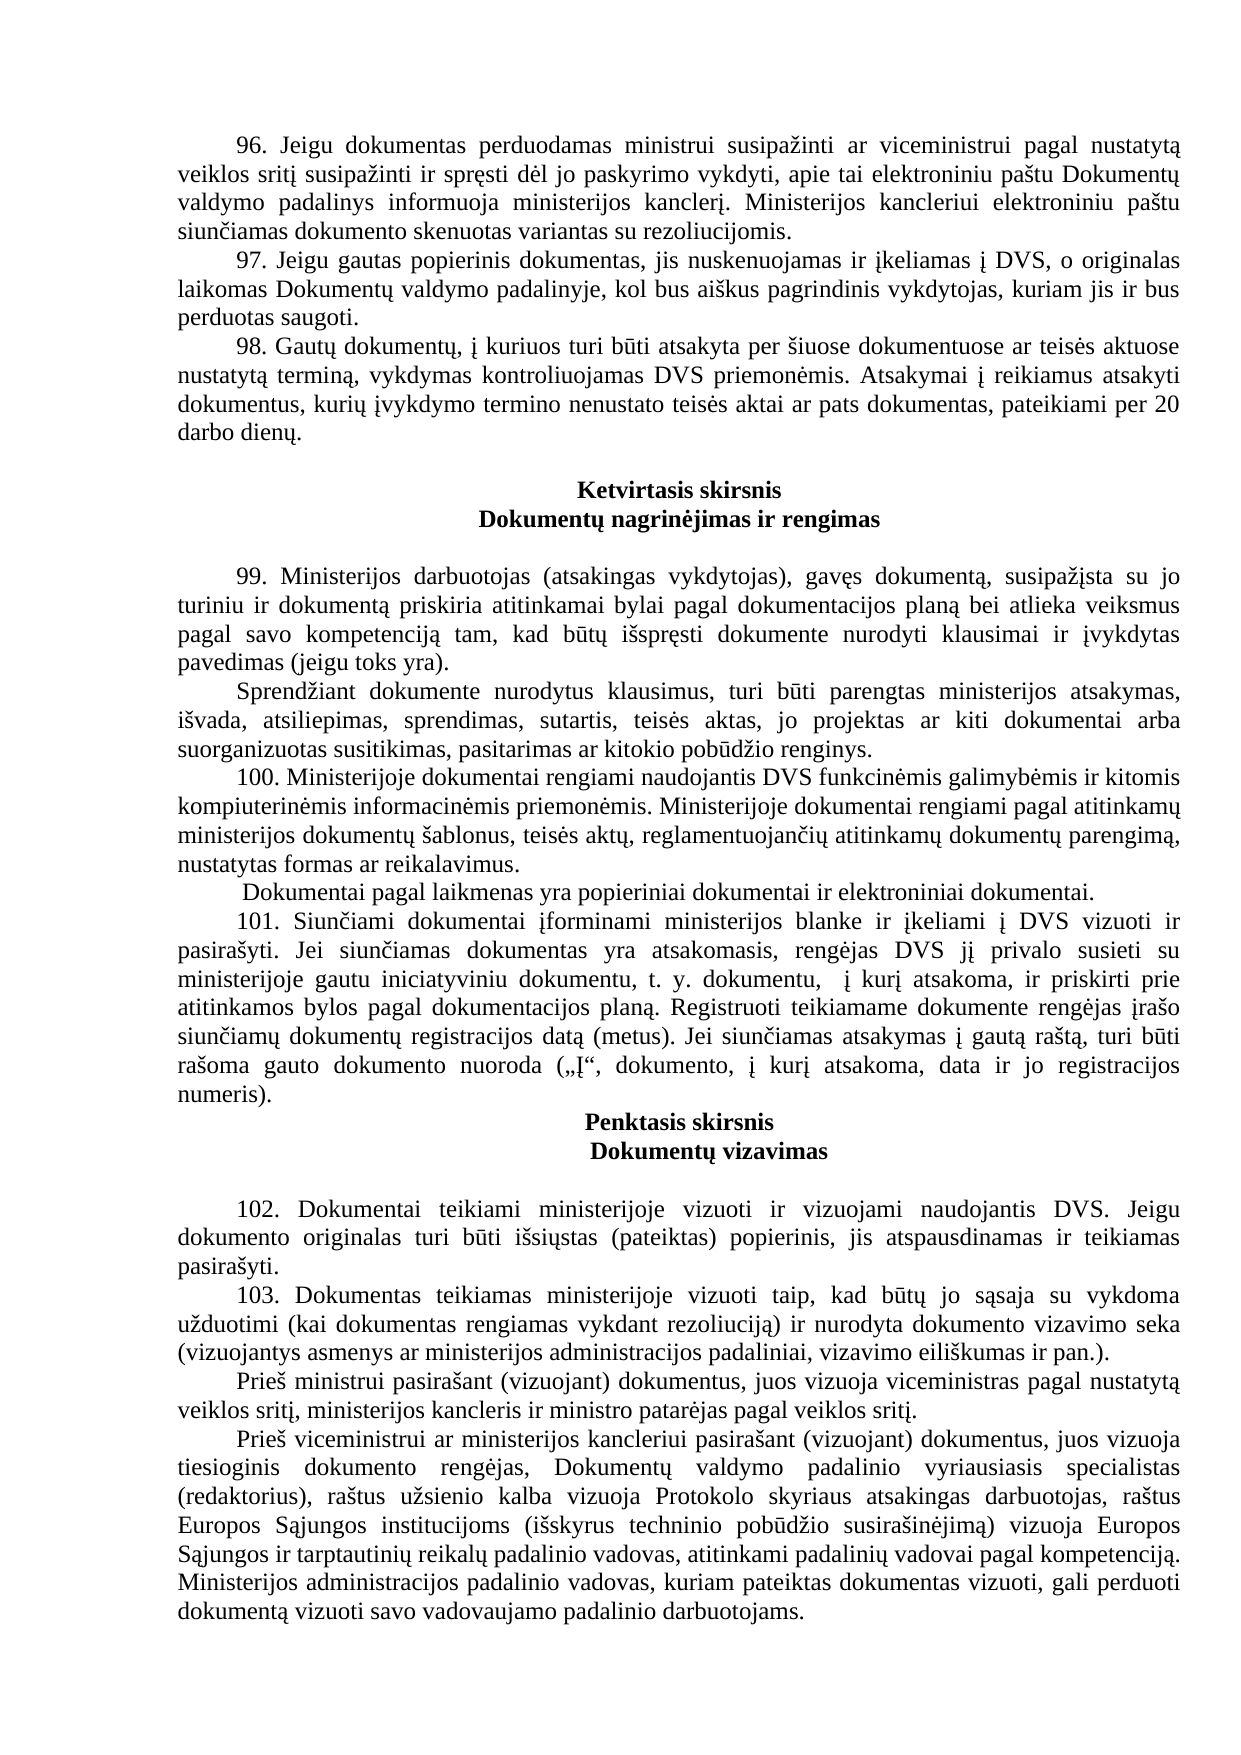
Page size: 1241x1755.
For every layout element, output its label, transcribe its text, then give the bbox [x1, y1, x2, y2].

text Dokumentų vizavimas [177, 1136, 1181, 1165]
text 100. Ministerijoje dokumentai rengiami naudojantis DVS funkcinėmis galimybėmis ir kitomis kompiuterinėmis informacinėmis priemonėmis. Ministerijoje dokumentai rengiami pagal atitinkamų ministerijos dokumentų šablonus, teisės aktų, reglamentuojančių atitinkamų dokumentų parengimą, nustatytas formas ar reikalavimus. [177, 762, 1181, 877]
text Penktasis skirsnis [177, 1107, 1181, 1136]
text 97. Jeigu gautas popierinis dokumentas, jis nuskenuojamas ir įkeliamas į DVS, o originalas laikomas Dokumentų valdymo padalinyje, kol bus aiškus pagrindinis vykdytojas, kuriam jis ir bus perduotas saugoti. [177, 245, 1181, 331]
text 103. Dokumentas teikiamas ministerijoje vizuoti taip, kad būtų jo sąsaja su vykdoma užduotimi (kai dokumentas rengiamas vykdant rezoliuciją) ir nurodyta dokumento vizavimo seka (vizuojantys asmenys ar ministerijos administracijos padaliniai, vizavimo eiliškumas ir pan.). [177, 1280, 1181, 1366]
text 96. Jeigu dokumentas perduodamas ministrui susipažinti ar viceministrui pagal nustatytą veiklos sritį susipažinti ir spręsti dėl jo paskyrimo vykdyti, apie tai elektroniniu paštu Dokumentų valdymo padalinys informuoja ministerijos kanclerį. Ministerijos kancleriui elektroniniu paštu siunčiamas dokumento skenuotas variantas su rezoliucijomis. [177, 130, 1181, 245]
text 102. Dokumentai teikiami ministerijoje vizuoti ir vizuojami naudojantis DVS. Jeigu dokumento originalas turi būti išsiųstas (pateiktas) popierinis, jis atspausdinamas ir teikiamas pasirašyti. [177, 1194, 1181, 1280]
text 101. Siunčiami dokumentai įforminami ministerijos blanke ir įkeliami į DVS vizuoti ir pasirašyti. Jei siunčiamas dokumentas yra atsakomasis, rengėjas DVS jį privalo susieti su ministerijoje gautu iniciatyviniu dokumentu, t. y. dokumentu, į kurį atsakoma, ir priskirti prie atitinkamos bylos pagal dokumentacijos planą. Registruoti teikiamame dokumente rengėjas įrašo siunčiamų dokumentų registracijos datą (metus). Jei siunčiamas atsakymas į gautą raštą, turi būti rašoma gauto dokumento nuoroda („Į“, dokumento, į kurį atsakoma, data ir jo registracijos numeris). [177, 906, 1181, 1107]
text Dokumentų nagrinėjimas ir rengimas [177, 504, 1181, 532]
text 98. Gautų dokumentų, į kuriuos turi būti atsakyta per šiuose dokumentuose ar teisės aktuose nustatytą terminą, vykdymas kontroliuojamas DVS priemonėmis. Atsakymai į reikiamus atsakyti dokumentus, kurių įvykdymo termino nenustato teisės aktai ar pats dokumentas, pateikiami per 20 darbo dienų. [177, 331, 1181, 446]
text Dokumentai pagal laikmenas yra popieriniai dokumentai ir elektroniniai dokumentai. [177, 877, 1181, 906]
text Sprendžiant dokumente nurodytus klausimus, turi būti parengtas ministerijos atsakymas, išvada, atsiliepimas, sprendimas, sutartis, teisės aktas, jo projektas ar kiti dokumentai arba suorganizuotas susitikimas, pasitarimas ar kitokio pobūdžio renginys. [177, 676, 1181, 762]
text Prieš viceministrui ar ministerijos kancleriui pasirašant (vizuojant) dokumentus, juos vizuoja tiesioginis dokumento rengėjas, Dokumentų valdymo padalinio vyriausiasis specialistas (redaktorius), raštus užsienio kalba vizuoja Protokolo skyriaus atsakingas darbuotojas, raštus Europos Sąjungos institucijoms (išskyrus techninio pobūdžio susirašinėjimą) vizuoja Europos Sąjungos ir tarptautinių reikalų padalinio vadovas, atitinkami padalinių vadovai pagal kompetenciją. Ministerijos administracijos padalinio vadovas, kuriam pateiktas dokumentas vizuoti, gali perduoti dokumentą vizuoti savo vadovaujamo padalinio darbuotojams. [177, 1424, 1181, 1625]
text Ketvirtasis skirsnis [177, 475, 1181, 504]
text Prieš ministrui pasirašant (vizuojant) dokumentus, juos vizuoja viceministras pagal nustatytą veiklos sritį, ministerijos kancleris ir ministro patarėjas pagal veiklos sritį. [177, 1366, 1181, 1424]
text 99. Ministerijos darbuotojas (atsakingas vykdytojas), gavęs dokumentą, susipažįsta su jo turiniu ir dokumentą priskiria atitinkamai bylai pagal dokumentacijos planą bei atlieka veiksmus pagal savo kompetenciją tam, kad būtų išspręsti dokumente nurodyti klausimai ir įvykdytas pavedimas (jeigu toks yra). [177, 561, 1181, 676]
